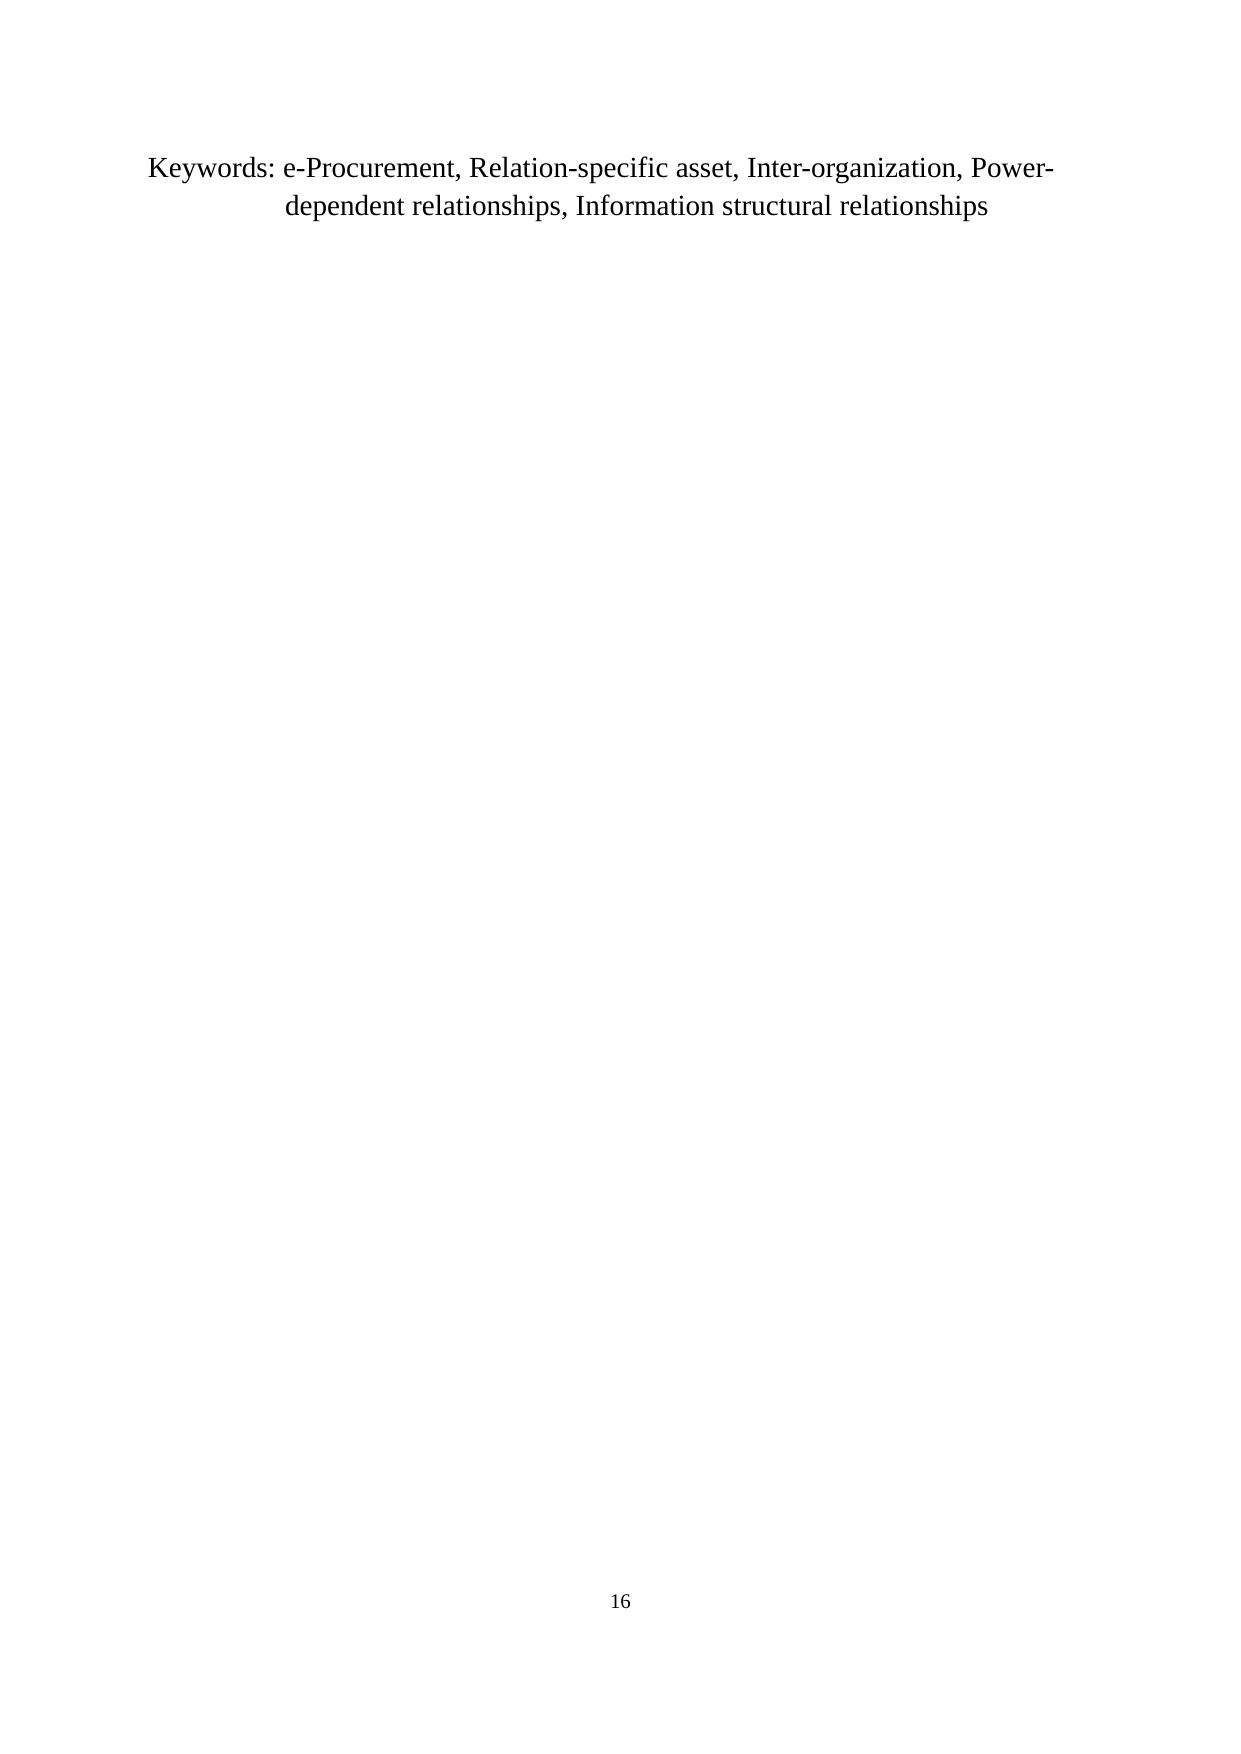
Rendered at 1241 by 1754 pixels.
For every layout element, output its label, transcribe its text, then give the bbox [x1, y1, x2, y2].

text Keywords: e-Procurement, Relation-specific asset, Inter-organization, Power-dependent relationships, Information structural relationships [148, 148, 1092, 223]
